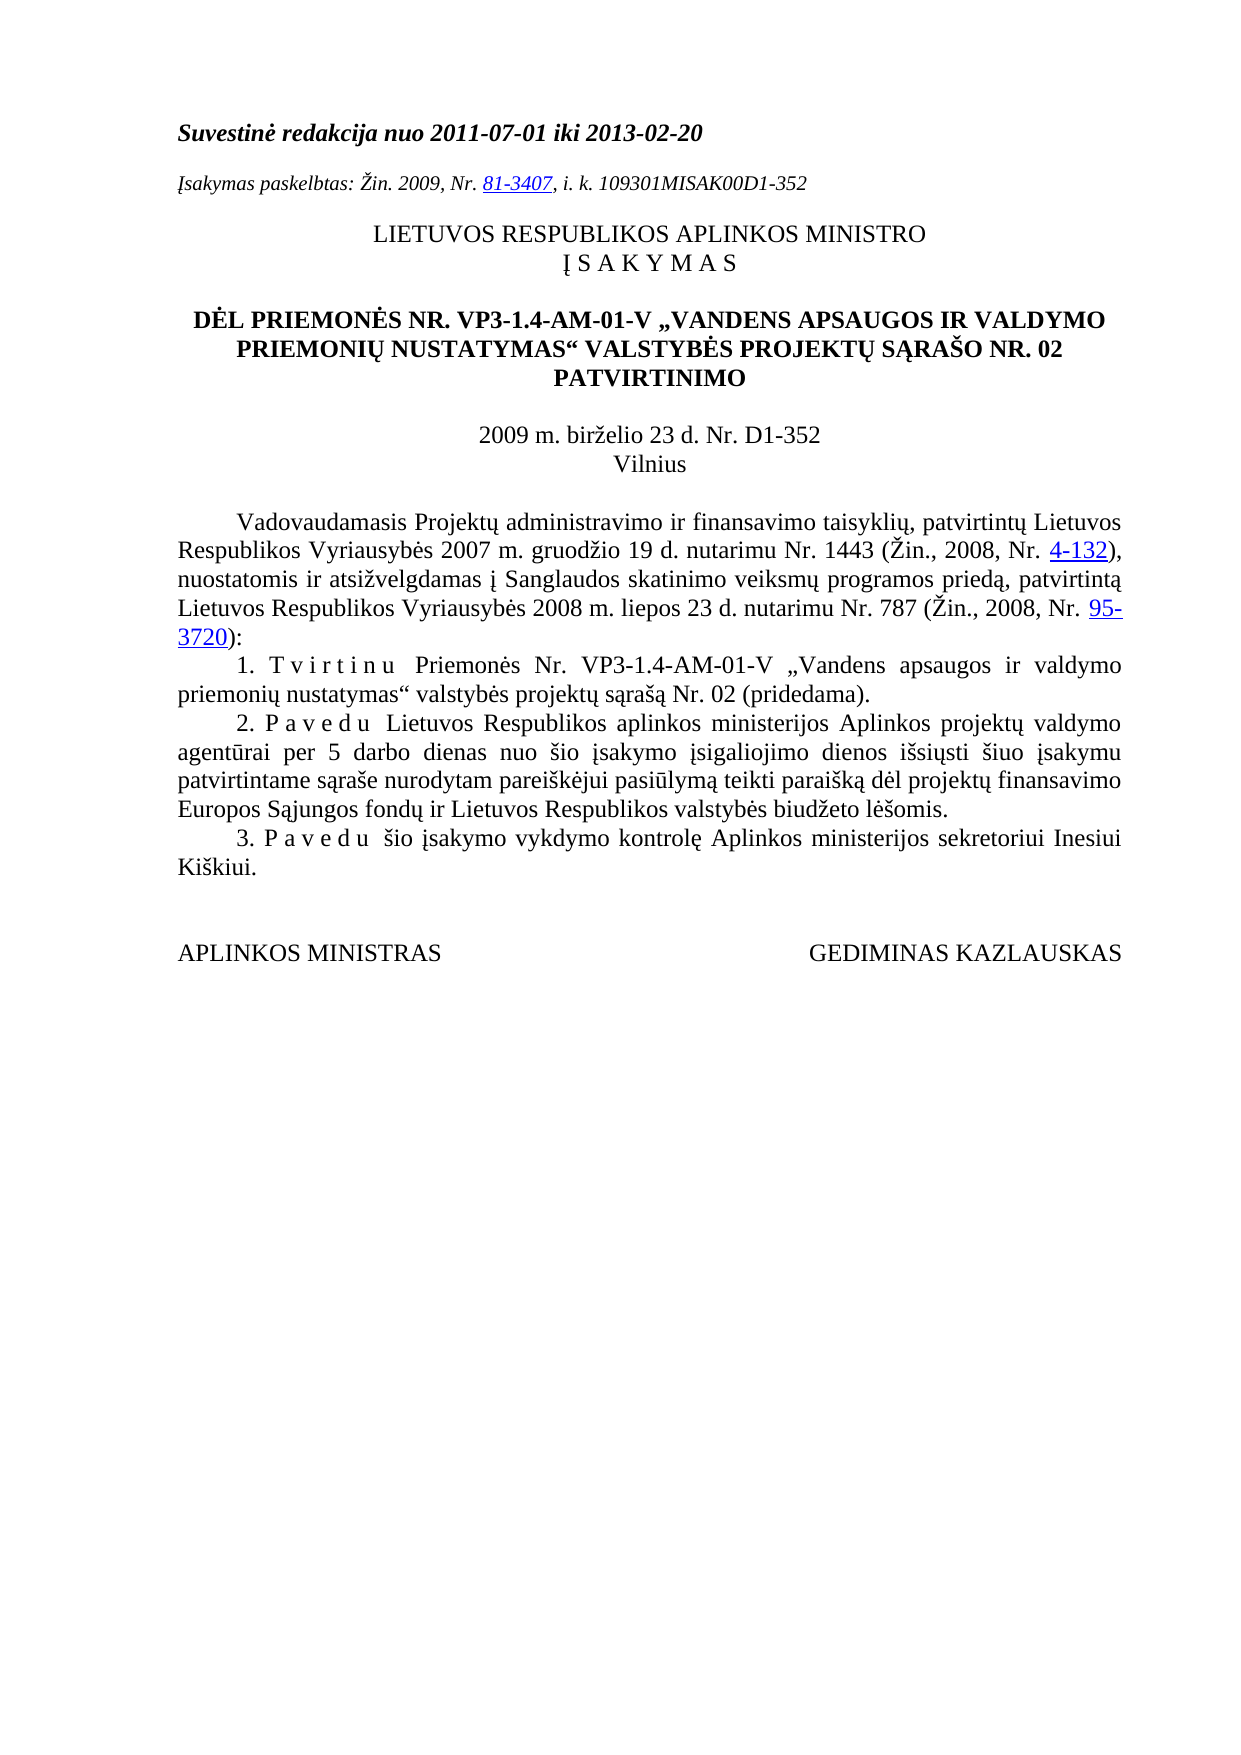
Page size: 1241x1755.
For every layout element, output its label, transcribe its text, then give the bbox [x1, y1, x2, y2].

text 2. Pavedu Lietuvos Respublikos aplinkos ministerijos Aplinkos projektų valdymo agentūrai per 5 darbo dienas nuo šio įsakymo įsigaliojimo dienos išsiųsti šiuo įsakymu patvirtintame sąraše nurodytam pareiškėjui pasiūlymą teikti paraišką dėl projektų finansavimo Europos Sąjungos fondų ir Lietuvos Respublikos valstybės biudžeto lėšomis. [177, 708, 1122, 823]
text 3. Pavedu šio įsakymo vykdymo kontrolę Aplinkos ministerijos sekretoriui Inesiui Kiškiui. [177, 823, 1122, 880]
text 1. Tvirtinu Priemonės Nr. VP3-1.4-AM-01-V „Vandens apsaugos ir valdymo priemonių nustatymas“ valstybės projektų sąrašą Nr. 02 (pridedama). [177, 650, 1122, 708]
text ĮSAKYMAS [177, 248, 1122, 277]
text Aplinkos ministras Gediminas Kazlauskas [177, 938, 1122, 967]
text LIETUVOS RESPUBLIKOS APLINKOS MINISTRO [177, 219, 1122, 248]
text Vadovaudamasis Projektų administravimo ir finansavimo taisyklių, patvirtintų Lietuvos Respublikos Vyriausybės 2007 m. gruodžio 19 d. nutarimu Nr. 1443 (Žin., 2008, Nr. 4-132), nuostatomis ir atsižvelgdamas į Sanglaudos skatinimo veiksmų programos priedą, patvirtintą Lietuvos Respublikos Vyriausybės 2008 m. liepos 23 d. nutarimu Nr. 787 (Žin., 2008, Nr. 95-3720): [177, 507, 1122, 650]
text 2009 m. birželio 23 d. Nr. D1-352 [177, 420, 1122, 449]
text DĖL PRIEMONĖS Nr. VP3-1.4-AM-01-V „VANDENS APSAUGOS IR VALDYMO PRIEMONIŲ NUSTATYMAS“ VALSTYBĖS PROJEKTŲ SĄRAŠO Nr. 02 PATVIRTINIMO [177, 305, 1122, 392]
text Suvestinė redakcija nuo 2011-07-01 iki 2013-02-20 [177, 118, 1122, 147]
text Vilnius [177, 449, 1122, 478]
text Įsakymas paskelbtas: Žin. 2009, Nr. 81-3407, i. k. 109301MISAK00D1-352 [177, 171, 1122, 195]
